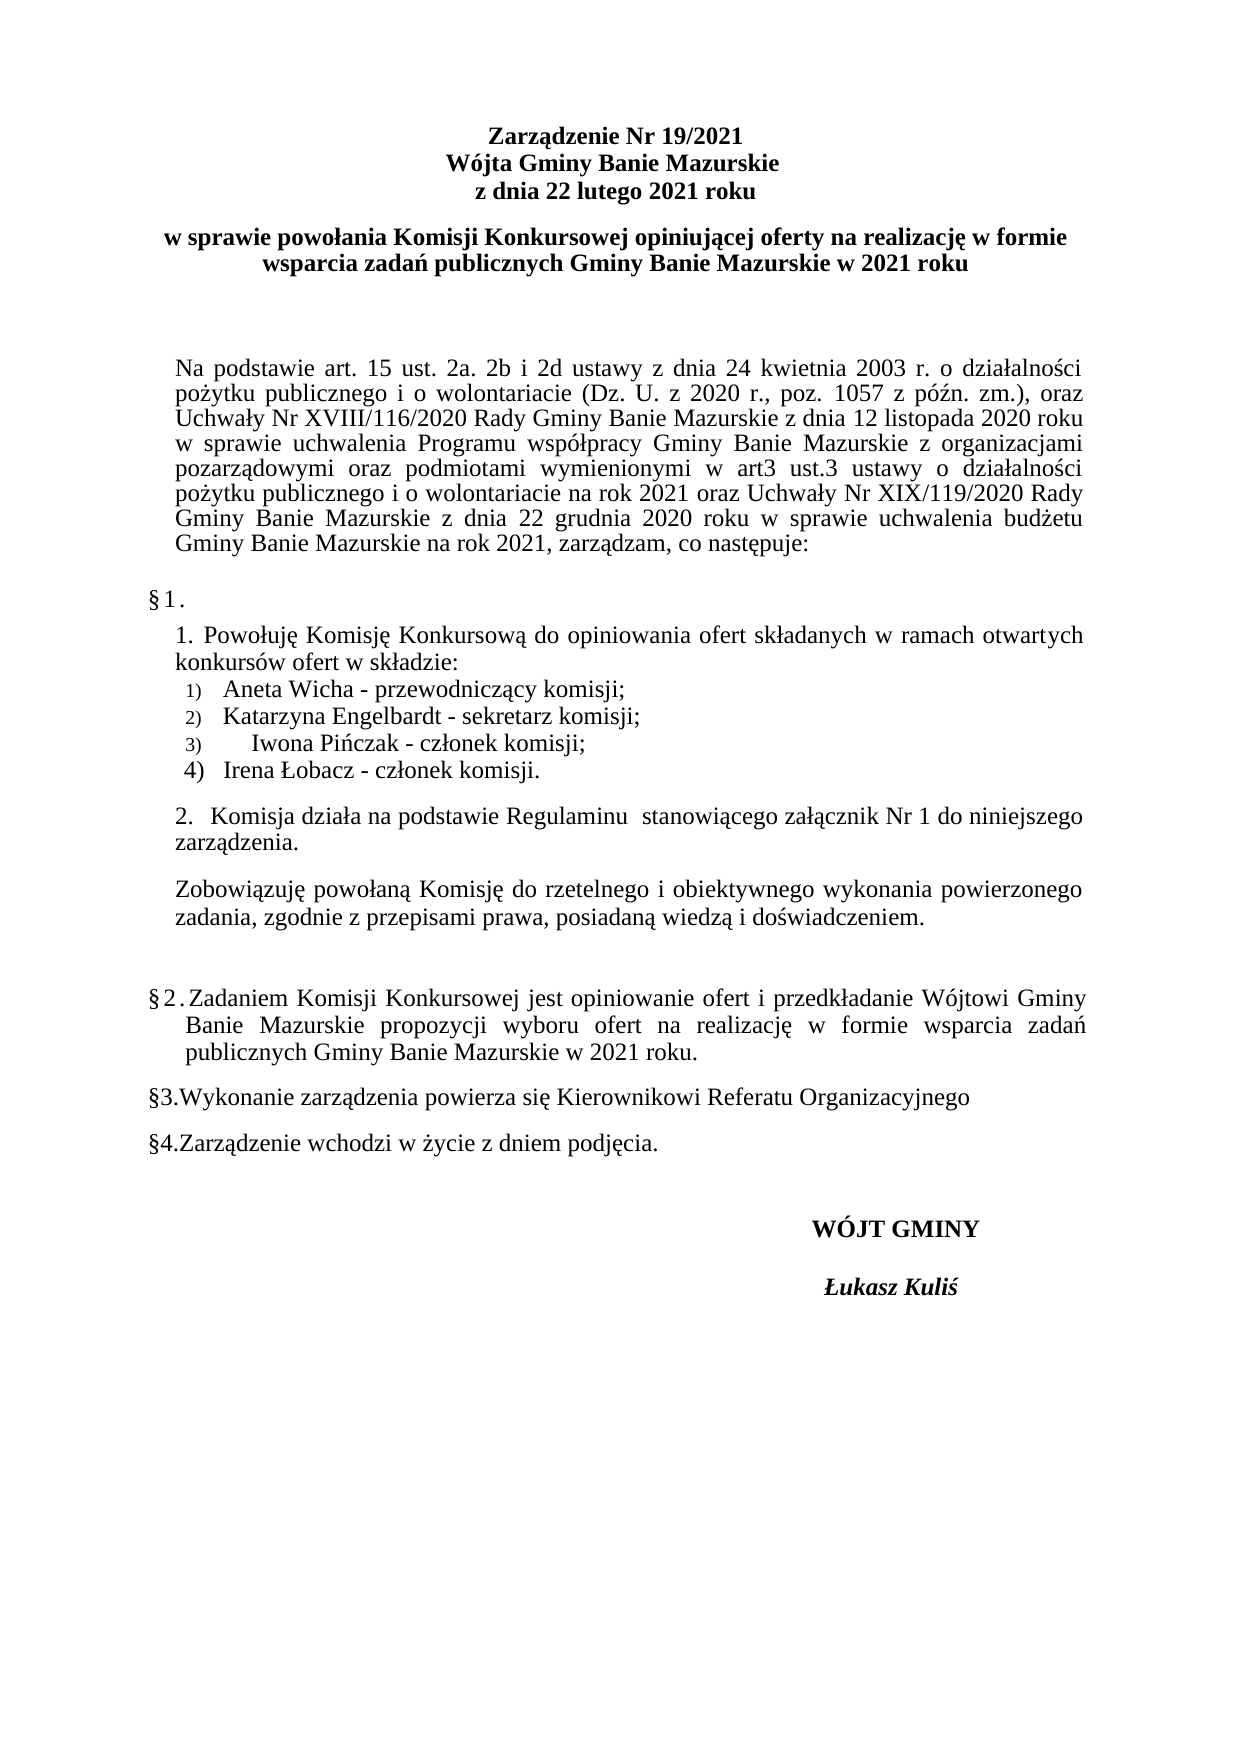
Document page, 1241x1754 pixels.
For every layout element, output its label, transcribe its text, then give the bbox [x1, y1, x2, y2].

list Powołuję Komisję Konkursową do opiniowania ofert składanych w ramach otwartych konkursów ofert w składzie: [175, 622, 1083, 676]
text WÓJT GMINY [811, 1214, 1087, 1243]
text §4.Zarządzenie wchodzi w życie z dniem podjęcia. [148, 1130, 1087, 1157]
text w sprawie powołania Komisji Konkursowej opiniującej oferty na realizację w formie wsparcia zadań publicznych Gminy Banie Mazurskie w 2021 roku [148, 225, 1083, 277]
text Na podstawie art. 15 ust. 2a. 2b i 2d ustawy z dnia 24 kwietnia 2003 r. o działalności pożytku publicznego i o wolontariacie (Dz. U. z 2020 r., poz. 1057 z późn. zm.), oraz Uchwały Nr XVIII/116/2020 Rady Gminy Banie Mazurskie z dnia 12 listopada 2020 roku w sprawie uchwalenia Programu współpracy Gminy Banie Mazurskie z organizacjami pozarządowymi oraz podmiotami wymienionymi w art3 ust.3 ustawy o działalności pożytku publicznego i o wolontariacie na rok 2021 oraz Uchwały Nr XIX/119/2020 Rady Gminy Banie Mazurskie z dnia 22 grudnia 2020 roku w sprawie uchwalenia budżetu Gminy Banie Mazurskie na rok 2021, zarządzam, co następuje: [175, 356, 1083, 556]
subtitle Zarządzenie Nr 19/2021 Wójta Gminy Banie Mazurskie z dnia 22 lutego 2021 roku [148, 122, 1083, 205]
list Aneta Wicha - przewodniczący komisji; [185, 676, 1087, 703]
list Komisja działa na podstawie Regulaminu stanowiącego załącznik Nr 1 do niniejszego zarządzenia. [175, 803, 1083, 856]
text Łukasz Kuliś [811, 1272, 1087, 1301]
text §2.Zadaniem Komisji Konkursowej jest opiniowanie ofert i przedkładanie Wójtowi Gminy Banie Mazurskie propozycji wyboru ofert na realizację w formie wsparcia zadań publicznych Gminy Banie Mazurskie w 2021 roku. [148, 984, 1087, 1065]
subtitle §1. [148, 591, 1083, 612]
text §3.Wykonanie zarządzenia powierza się Kierownikowi Referatu Organizacyjnego [148, 1084, 1087, 1111]
list Iwona Pińczak - członek komisji; 4) Irena Łobacz - członek komisji. [177, 730, 1087, 784]
text Zobowiązuję powołaną Komisję do rzetelnego i obiektywnego wykonania powierzonego zadania, zgodnie z przepisami prawa, posiadaną wiedzą i doświadczeniem. [175, 874, 1083, 931]
list Katarzyna Engelbardt - sekretarz komisji; [185, 703, 1087, 730]
